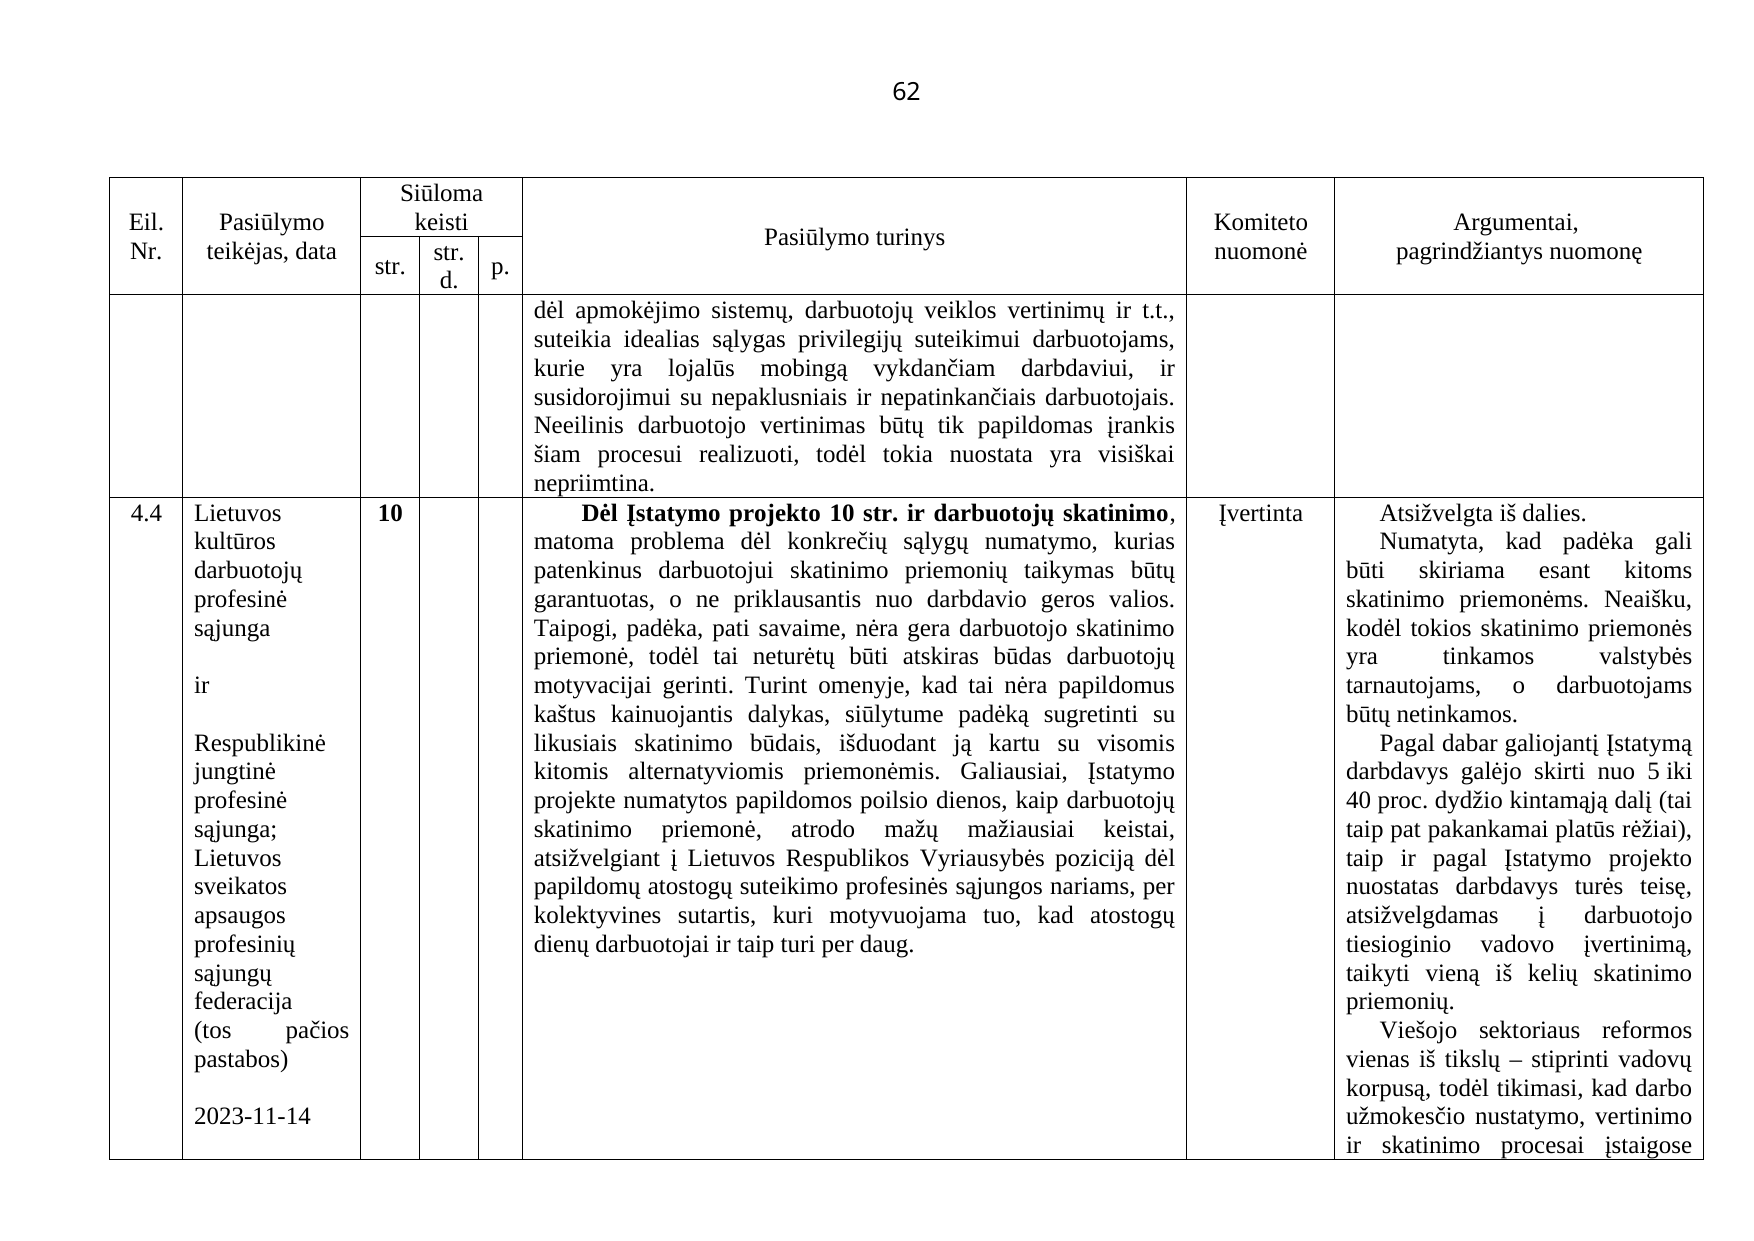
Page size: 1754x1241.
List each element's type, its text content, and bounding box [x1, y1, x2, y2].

table_cell [479, 498, 522, 1159]
table_cell Lietuvos kultūros darbuotojų profesinė sąjunga ir Respublikinė jungtinė profesinė sąjunga; Lietuvos sveikatos apsaugos profesinių sąjungų federacija (tos pačios pastabos) 2023-11-14 [183, 498, 360, 1159]
table_cell Atsižvelgta iš dalies. Numatyta, kad padėka gali būti skiriama esant kitoms skatinimo priemonėms. Neaišku, kodėl tokios skatinimo priemonės yra tinkamos valstybės tarnautojams, o darbuotojams būtų netinkamos. Pagal dabar galiojantį Įstatymą darbdavys galėjo skirti nuo 5 iki 40 proc. dydžio kintamąją dalį (tai taip pat pakankamai platūs rėžiai), taip ir pagal Įstatymo projekto nuostatas darbdavys turės teisę, atsižvelgdamas į darbuotojo tiesioginio vadovo įvertinimą, taikyti vieną iš kelių skatinimo priemonių. Viešojo sektoriaus reformos vienas iš tikslų – stiprinti vadovų korpusą, todėl tikimasi, kad darbo užmokesčio nustatymo, vertinimo ir skatinimo procesai įstaigose [1335, 498, 1703, 1159]
table_header Pasiūlymo turinys [523, 178, 1186, 294]
table_cell [1335, 295, 1703, 497]
table_header Siūloma keisti [361, 178, 522, 236]
table_cell [479, 295, 522, 497]
table_cell [361, 295, 419, 497]
table_cell 10 [361, 498, 419, 1159]
table_header Komiteto nuomonė [1187, 178, 1334, 294]
table_cell [420, 498, 478, 1159]
table_cell 4.4 [110, 498, 182, 1159]
table_header Argumentai, pagrindžiantys nuomonę [1335, 178, 1703, 294]
table_cell Dėl Įstatymo projekto 10 str. ir darbuotojų skatinimo, matoma problema dėl konkrečių sąlygų numatymo, kurias patenkinus darbuotojui skatinimo priemonių taikymas būtų garantuotas, o ne priklausantis nuo darbdavio geros valios. Taipogi, padėka, pati savaime, nėra gera darbuotojo skatinimo priemonė, todėl tai neturėtų būti atskiras būdas darbuotojų motyvacijai gerinti. Turint omenyje, kad tai nėra papildomus kaštus kainuojantis dalykas, siūlytume padėką sugretinti su likusiais skatinimo būdais, išduodant ją kartu su visomis kitomis alternatyviomis priemonėmis. Galiausiai, Įstatymo projekte numatytos papildomos poilsio dienos, kaip darbuotojų skatinimo priemonė, atrodo mažų mažiausiai keistai, atsižvelgiant į Lietuvos Respublikos Vyriausybės poziciją dėl papildomų atostogų suteikimo profesinės sąjungos nariams, per kolektyvines sutartis, kuri motyvuojama tuo, kad atostogų dienų darbuotojai ir taip turi per daug. [523, 498, 1186, 1159]
table_cell [110, 295, 182, 497]
table_cell p. [479, 237, 522, 294]
table_cell str. [361, 237, 419, 294]
table_header Pasiūlymo teikėjas, data [183, 178, 360, 294]
table_cell [183, 295, 360, 497]
table_cell [1187, 295, 1334, 497]
table_cell Dėl Įstatymo projekto 9 str. ir biudžetinių įstaigų darbuotojų veiklos vertinimo tvarkos keitimo, naujoji darbuotojų vertinimo tvarka yra absoliučiai ydinga, pradedant jau išdėstytais argumentais dėl kintamosios pareiginės algos dalies panaikinimo, nepakankamo dėmesio darbuotojų motyvavimui, bei aiškios sistemos trūkumo, kuomet darbuotojas gali pagrįstai tikėtis teisingo jo pastangų atlyginimo. Papildomai, naujoji veiklos vertinimo tvarka yra neapibrėžta, nukreipta prieš darbuotoją ir paliekanti plačias galimybes veiklos vertinimą darbdaviui naudoti kaip manipuliacinį arba susidorojimo su darbuotoju įrankį. Galimybė darbdavio lygmens kolektyvinėje sutartyje numatyti papildomą reglamentavimą dėl vertinimo tvarkos nesuteiks didelės naudos darbuotojams, tačiau tai taps būtinu procesu, siekiant atitaisyti ydingą Įstatymo projekto reglamentavimą. Manome, kad Įstatymo projekto numatyta darbuotojų veiklos vertinimo sistema yra problematiška šiais aspektais: Naujoje tvarkoje nebelieka prievolės suformuluoti aiškias ir apibrėžtas darbuotojo metinės veiklos užduotis, taip sudarant situaciją, kuomet darbuotojo veikla vertinama visiškai neaiškiais, greičiausiai subjektyviais kriterijais. Atsižvelgiant į galimų vertinimo rezultatų apibrėžimus, tampa visiškai neaišku kaip darbuotojas gali viršyti darbdavio ar tiesioginio vadovo lūkesčius, prieš tai jų neišreiškiant darbuotojui. Nauji veiklos vertinimų rezultatų apibrėžimai ir jų sukeliamos teisinės pasekmės darbuotojams, kelia labai rimtų klausimų dėl darbuotojų veiklos vertinimo tikslo. Darbuotoją įvertinus kaip „viršijantį lūkesčius“, darbdavys turi teisę, bet ne pareigą, darbuotojui kelti pereiginės algos koeficientą, ne mažesne negu 0,06 dalimi. Tai yra mažų mažiausiai juokinga darbuotojo skatinimo priemonė, kuomet pastangos viršyti lūkesčius gali būti, bet nebūtinai bus, atlyginamos reikšmingai žemesniu atlyginimo kėlimu, negu gaunant dabartiniame reglamentavime numatytą kintamąją pareiginės algos dalį. Taipogi, maksimali kėlimo riba numatoma darbo apmokėjimo sistemoje, kuri, dėl pirmiau nurodytų priežasčių, gali būti nesąžininga darbuotojų atžvilgiu. Kaip alternatyva, darbuotojas gali būti paaukštintas pareigose, tačiau kyla klausimas ar visais atvejais tai yra siekiamybė biudžetiniame sektoriuje. Pagal šakines specifikas, nemaža dalis biudžetinio sektoriaus darbuotojų yra savo srities specialistai, kurie nebūtinai nori kilti įstaigos struktūroje, bet nori ir toliau lavinti savo kvalifikaciją esančiose pareigose. Jeigu Įstatymo projekte, kuomet darbuotojas vertinamas kaip viršijantis lūkesčius, nebus numatyta galimybė gauti reikšmingą atlyginimo padidėjimą, užimant tas pačias pareigas, rizikuojame prarasti kvalifikuotus specialistus, taip suprastindami viso biudžetinio sektoriaus veiklą. Darbuotoją įvertinus kaip „atitinkantį lūkesčius“, darbuotojo teisinė padėtis nesikeičia. Kitais žodžiais tariant, iš darbuotojo tikimasi atitikti lūkesčius už suderėtą darbo užmokestį, kas yra teisėtas darbdavio noras, tačiau negalime neatsižvelgti į dabartinį reglamentavimą. Manytina, kad sąvoka „atitinkantis lūkesčius“, veiklos vertinimo kontekste, yra analogiška dabartiniame reglamentavime naudojamai sąvokai „gerai“, remiantis tuo, kad egzistuoja siekiamybė, jog viso biudžetinio sektoriaus veikla būtų vertinama mažų mažiausiai gerai. Atsižvelgiant į tai, pagal Įstatymo projekto siūlomą tvarką, darbuotojas yra visiškai nebemotyvuojamas atitikti lūkesčius, kaip yra dabar, ir veiklos vertinimas jam tampa naudingas tik viršijus neapibrėžtus lūkesčius, ir tik esant gerai valiai iš darbdavio pusės. Esant tokiai situacijai, tampa neaišku ar darbuotojas dės pastangas lūkesčius viršyti, ar dėl motyvacijos trūkumo nuspręs atlikti savo darbo funkcijas naudojant mažiau pastangų, kas atsilieps neigiamai visam sektoriui. Darbuotoją įvertinus kaip „iš dalies atitinkantį lūkesčius“, jo teisinė padėtis nesikeičia, tačiau biudžetinės įstaigos darbuotojui nustatomas privalomas kvalifikacijos tobulinimas. Ši nuostata prieštarauja pati sau, kadangi darbuotojo teisinė padėtis akivaizdžiai keičiasi, taipogi kyla klausimas ar privalomas kvalifikacijos tobulinimas yra teisingas problemos sprendimo būdas. Darbuotojas gali atitikti lūkesčius tik iš dalies dėl aibės priežasčių, tokių kaip šeimyninės problemos, perdegimas, stresas, padidėjęs darbo krūvis, patiriamas psichologinis spaudimas darbe ir t.t.. Kiekvienas atvejis yra individualus, todėl siūlymas dėl priverstinio kvalifikacijos kėlimo yra visiškai nelogiškas. Darbuotoją įvertinus kaip „neatitinkantį lūkesčių“, darbuotojui, atsižvelgiant į darbo apmokėjimo sistemos nuostatas, gali būti nustatomas mažesnis pareiginės algos koeficientas, intervale nuo 0,06 iki 0,18. Vertinant labiausiai pesimistinį variantą, darbuotojas, vienais metais, įvertintas kaip viršijantis lūkesčius, negauna absoliučiai jokio atlygio, o kitais metais, įvertintas kaip neatitinkantis lūkesčių, gali prarasti 0,18 pareiginės algos koeficiento dalies. Kyla klausimas, kiek metų darbuotojui tektų viršyti lūkesčius, kad būtų galima grįžti prie pradinio atlyginimo ir ar tokia galimybė aplamai egzistuotų praktikoje, pagal Įstatymo projekto nuostatas. Alternatyviai, darbuotoją įvertinus kaip „neatitinkantį lūkesčių“, darbuotojas gali būti perkeliamas į žemesnes pareigas. Šiuo aspektu yra labai svarbu numatyti šios galimybės apribojimus, kadangi tai yra idealus mobingo įrankis, siekiant priversti darbuotoją nutraukti darbo sutartį. Vadovaujantis argumentais, kuriuos nurodėme dėl darbuotojui kylančių pasekmių, kuomet darbuotojo veikla įvertinama kaip „neatitinkanti lūkesčių“, matome labai didelį pavojų Įstatymo projekte esančioje nuostatoje dėl neeilinio darbuotojo veiklos vertinimo. Kaip ir minėjome, naujoji veiklos vertinimo tvarka yra visiškai nepalanki darbuotojams ir neatliepianti jų teisėto intereso, dar daugiau, tvarkoje visiškai nėra apsaugos priemonių nuo darbdavių manipuliacijos ir veiklos vertinimo proceso taikymo, kaip įrankio psichologiniam smurtui. Įstaigose dažniau pasitaiko vertikalaus mobingo modelių, kuomet mobingas taikomas darbdavio iniciatyva, o tiesioginiai darbuotojų vadovai atlieka „bendrininkų“ funkcijas, už tam tikras privilegijas. Įstatymo projektas, vertinant kiek darbdaviui suteikiama laisvės vienašališkai priimti sprendimus dėl apmokėjimo sistemų, darbuotojų veiklos vertinimų ir t.t., suteikia idealias sąlygas privilegijų suteikimui darbuotojams, kurie yra lojalūs mobingą vykdančiam darbdaviui, ir susidorojimui su nepaklusniais ir nepatinkančiais darbuotojais. Neeilinis darbuotojo vertinimas būtų tik papildomas įrankis šiam procesui realizuoti, todėl tokia nuostata yra visiškai nepriimtina. [523, 295, 1186, 497]
table_cell str. d. [420, 237, 478, 294]
table_cell [420, 295, 478, 497]
table_header Eil. Nr. [110, 178, 182, 294]
table_cell Įvertinta [1187, 498, 1334, 1159]
